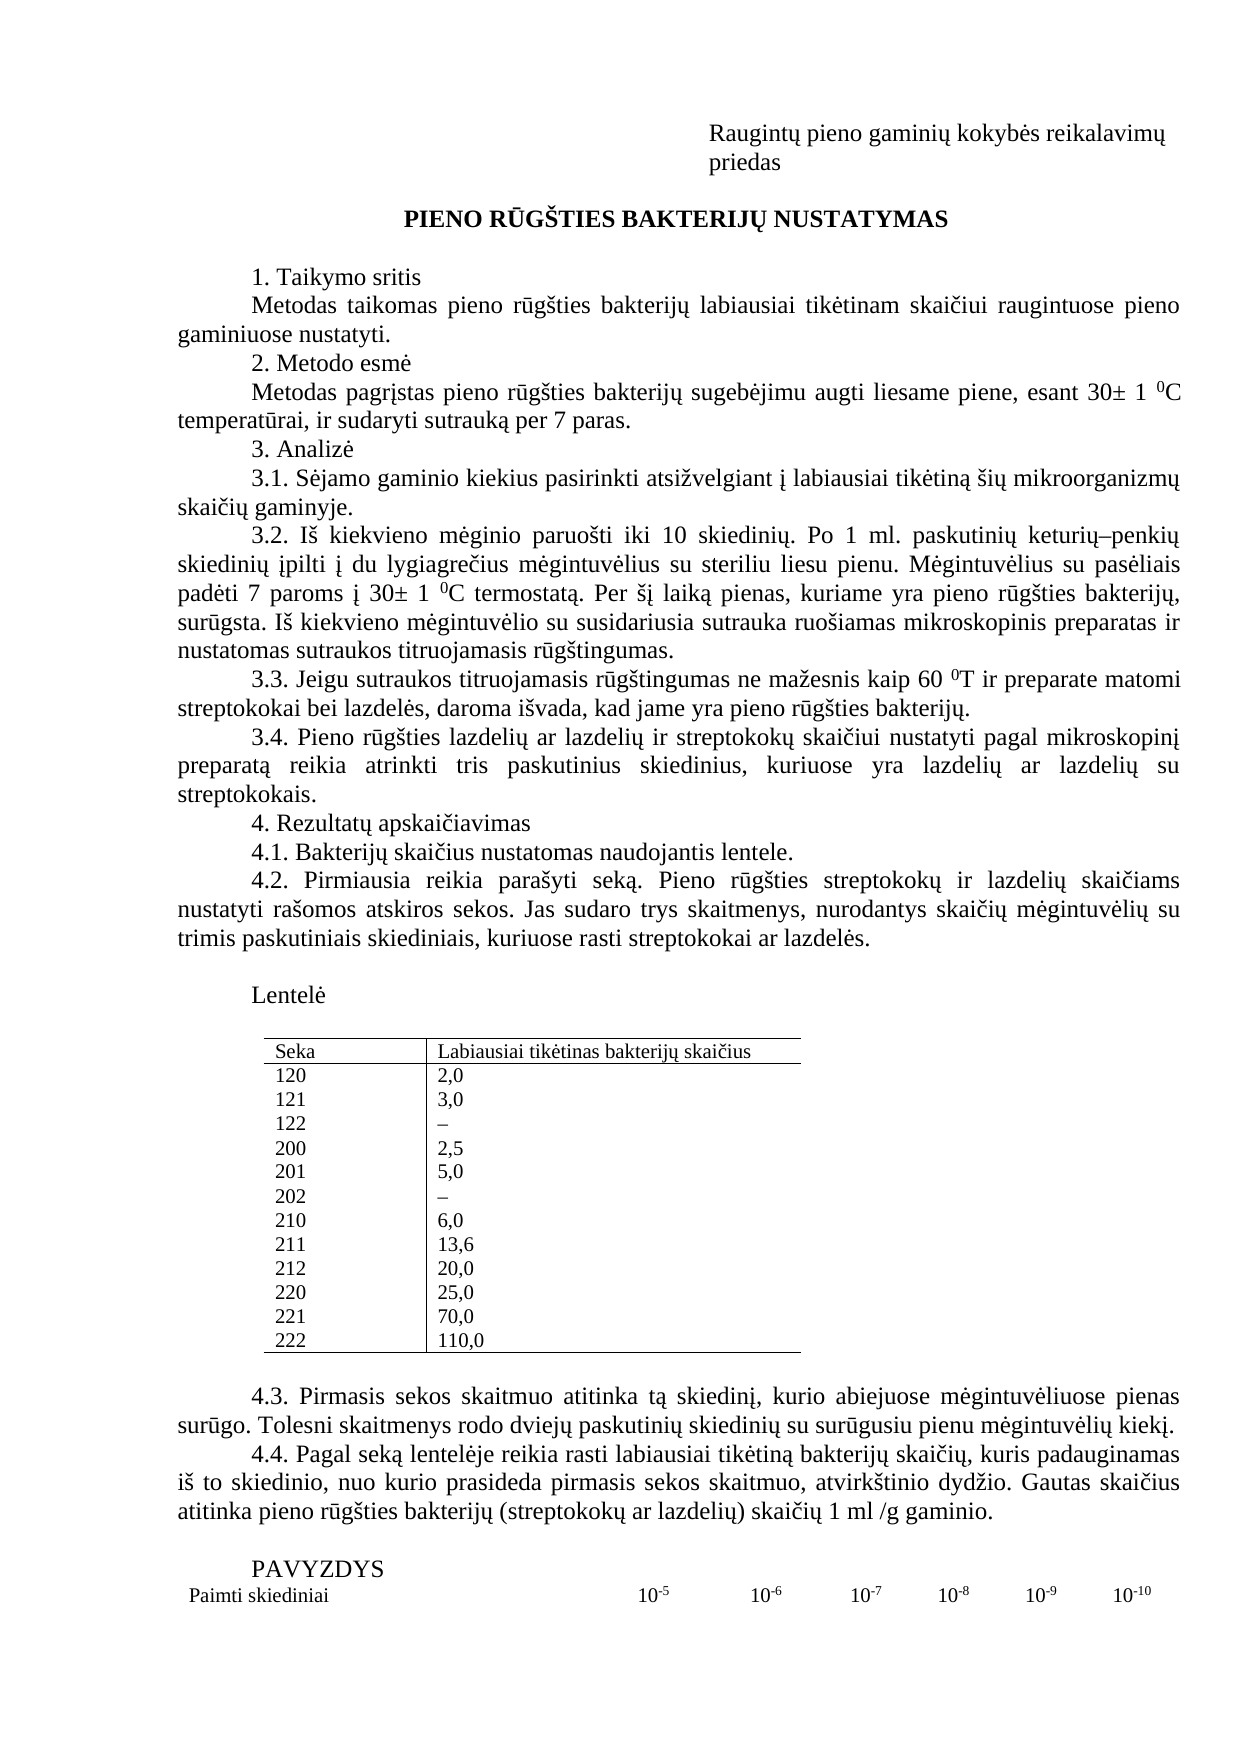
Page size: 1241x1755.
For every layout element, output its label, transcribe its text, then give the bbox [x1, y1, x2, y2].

table_cell 25,0 [427, 1280, 801, 1304]
text priedas [177, 147, 1181, 176]
text 2. Metodo esmė [177, 348, 1181, 377]
table_header 10-6 [739, 1583, 838, 1607]
table_cell 3,0 [427, 1087, 801, 1111]
text 3.4. Pieno rūgšties lazdelių ar lazdelių ir streptokokų skaičiui nustatyti pagal mikroskopinį preparatą reikia atrinkti tris paskutinius skiedinius, kuriuose yra lazdelių ar lazdelių su streptokokais. [177, 722, 1181, 808]
table_header 10-5 [626, 1583, 738, 1607]
table_header Labiausiai tikėtinas bakterijų skaičius [427, 1039, 801, 1063]
table_cell – [427, 1184, 801, 1208]
text Lentelė [177, 981, 1181, 1009]
text 1. Taikymo sritis [177, 262, 1181, 291]
table_cell [177, 1607, 626, 1631]
table_cell 221 [264, 1304, 426, 1328]
text 4.2. Pirmiausia reikia parašyti seką. Pieno rūgšties streptokokų ir lazdelių skaičiams nustatyti rašomos atskiros sekos. Jas sudaro trys skaitmenys, nurodantys skaičių mėgintuvėlių su trimis paskutiniais skiediniais, kuriuose rasti streptokokai ar lazdelės. [177, 866, 1181, 952]
table_cell 2,5 [427, 1135, 801, 1159]
table_cell 5,0 [427, 1160, 801, 1183]
table_header 10-9 [1014, 1583, 1101, 1607]
table_cell [739, 1607, 838, 1631]
table_cell 200 [264, 1135, 426, 1159]
table_cell 222 [264, 1328, 426, 1352]
table_cell [1014, 1607, 1101, 1631]
table_cell [926, 1607, 1013, 1631]
text 3.2. Iš kiekvieno mėginio paruošti iki 10 skiedinių. Po 1 ml. paskutinių keturių–penkių skiedinių įpilti į du lygiagrečius mėgintuvėlius su steriliu liesu pienu. Mėgintuvėlius su pasėliais padėti 7 paroms į 30± 1 0C termostatą. Per šį laiką pienas, kuriame yra pieno rūgšties bakterijų, surūgsta. Iš kiekvieno mėgintuvėlio su susidariusia sutrauka ruošiamas mikroskopinis preparatas ir nustatomas sutraukos titruojamasis rūgštingumas. [177, 521, 1181, 664]
table_cell 121 [264, 1087, 426, 1111]
table_header 10-8 [926, 1583, 1013, 1607]
table_cell 110,0 [427, 1328, 801, 1352]
table_cell 120 [264, 1064, 426, 1087]
text PIENO RŪGŠTIES BAKTERIJŲ NUSTATYMAS [177, 204, 1181, 233]
table_cell 20,0 [427, 1256, 801, 1280]
table_cell [839, 1607, 926, 1631]
table_cell 202 [264, 1184, 426, 1208]
table_cell 13,6 [427, 1232, 801, 1256]
text 4.1. Bakterijų skaičius nustatomas naudojantis lentele. [177, 837, 1181, 866]
table_cell 2,0 [427, 1064, 801, 1087]
table_cell 122 [264, 1111, 426, 1135]
text 3.3. Jeigu sutraukos titruojamasis rūgštingumas ne mažesnis kaip 60 0T ir preparate matomi streptokokai bei lazdelės, daroma išvada, kad jame yra pieno rūgšties bakterijų. [177, 664, 1181, 722]
table_cell 201 [264, 1160, 426, 1183]
table_header 10-7 [839, 1583, 926, 1607]
table_cell 6,0 [427, 1208, 801, 1232]
text 3. Analizė [177, 434, 1181, 463]
table_cell 70,0 [427, 1304, 801, 1328]
text 4.4. Pagal seką lentelėje reikia rasti labiausiai tikėtiną bakterijų skaičių, kuris padauginamas iš to skiedinio, nuo kurio prasideda pirmasis sekos skaitmuo, atvirkštinio dydžio. Gautas skaičius atitinka pieno rūgšties bakterijų (streptokokų ar lazdelių) skaičių 1 ml /g gaminio. [177, 1439, 1181, 1525]
text Raugintų pieno gaminių kokybės reikalavimų [709, 118, 1181, 147]
table_cell – [427, 1111, 801, 1135]
text Metodas pagrįstas pieno rūgšties bakterijų sugebėjimu augti liesame piene, esant 30± 1 0C temperatūrai, ir sudaryti sutrauką per 7 paras. [177, 377, 1181, 434]
text 4.3. Pirmasis sekos skaitmuo atitinka tą skiedinį, kurio abiejuose mėgintuvėliuose pienas surūgo. Tolesni skaitmenys rodo dviejų paskutinių skiedinių su surūgusiu pienu mėgintuvėlių kiekį. [177, 1381, 1181, 1439]
text 4. Rezultatų apskaičiavimas [177, 808, 1181, 837]
table_cell 210 [264, 1208, 426, 1232]
table_cell 220 [264, 1280, 426, 1304]
text Metodas taikomas pieno rūgšties bakterijų labiausiai tikėtinam skaičiui raugintuose pieno gaminiuose nustatyti. [177, 291, 1181, 348]
table_cell [1101, 1607, 1204, 1631]
table_header Seka [264, 1039, 426, 1063]
text 3.1. Sėjamo gaminio kiekius pasirinkti atsižvelgiant į labiausiai tikėtiną šių mikroorganizmų skaičių gaminyje. [177, 463, 1181, 521]
table_cell [626, 1607, 738, 1631]
text PAVYZDYS [177, 1554, 1181, 1582]
table_header Paimti skiediniai [177, 1583, 626, 1607]
table_cell 211 [264, 1232, 426, 1256]
table_header 10-10 [1101, 1583, 1204, 1607]
table_cell 212 [264, 1256, 426, 1280]
